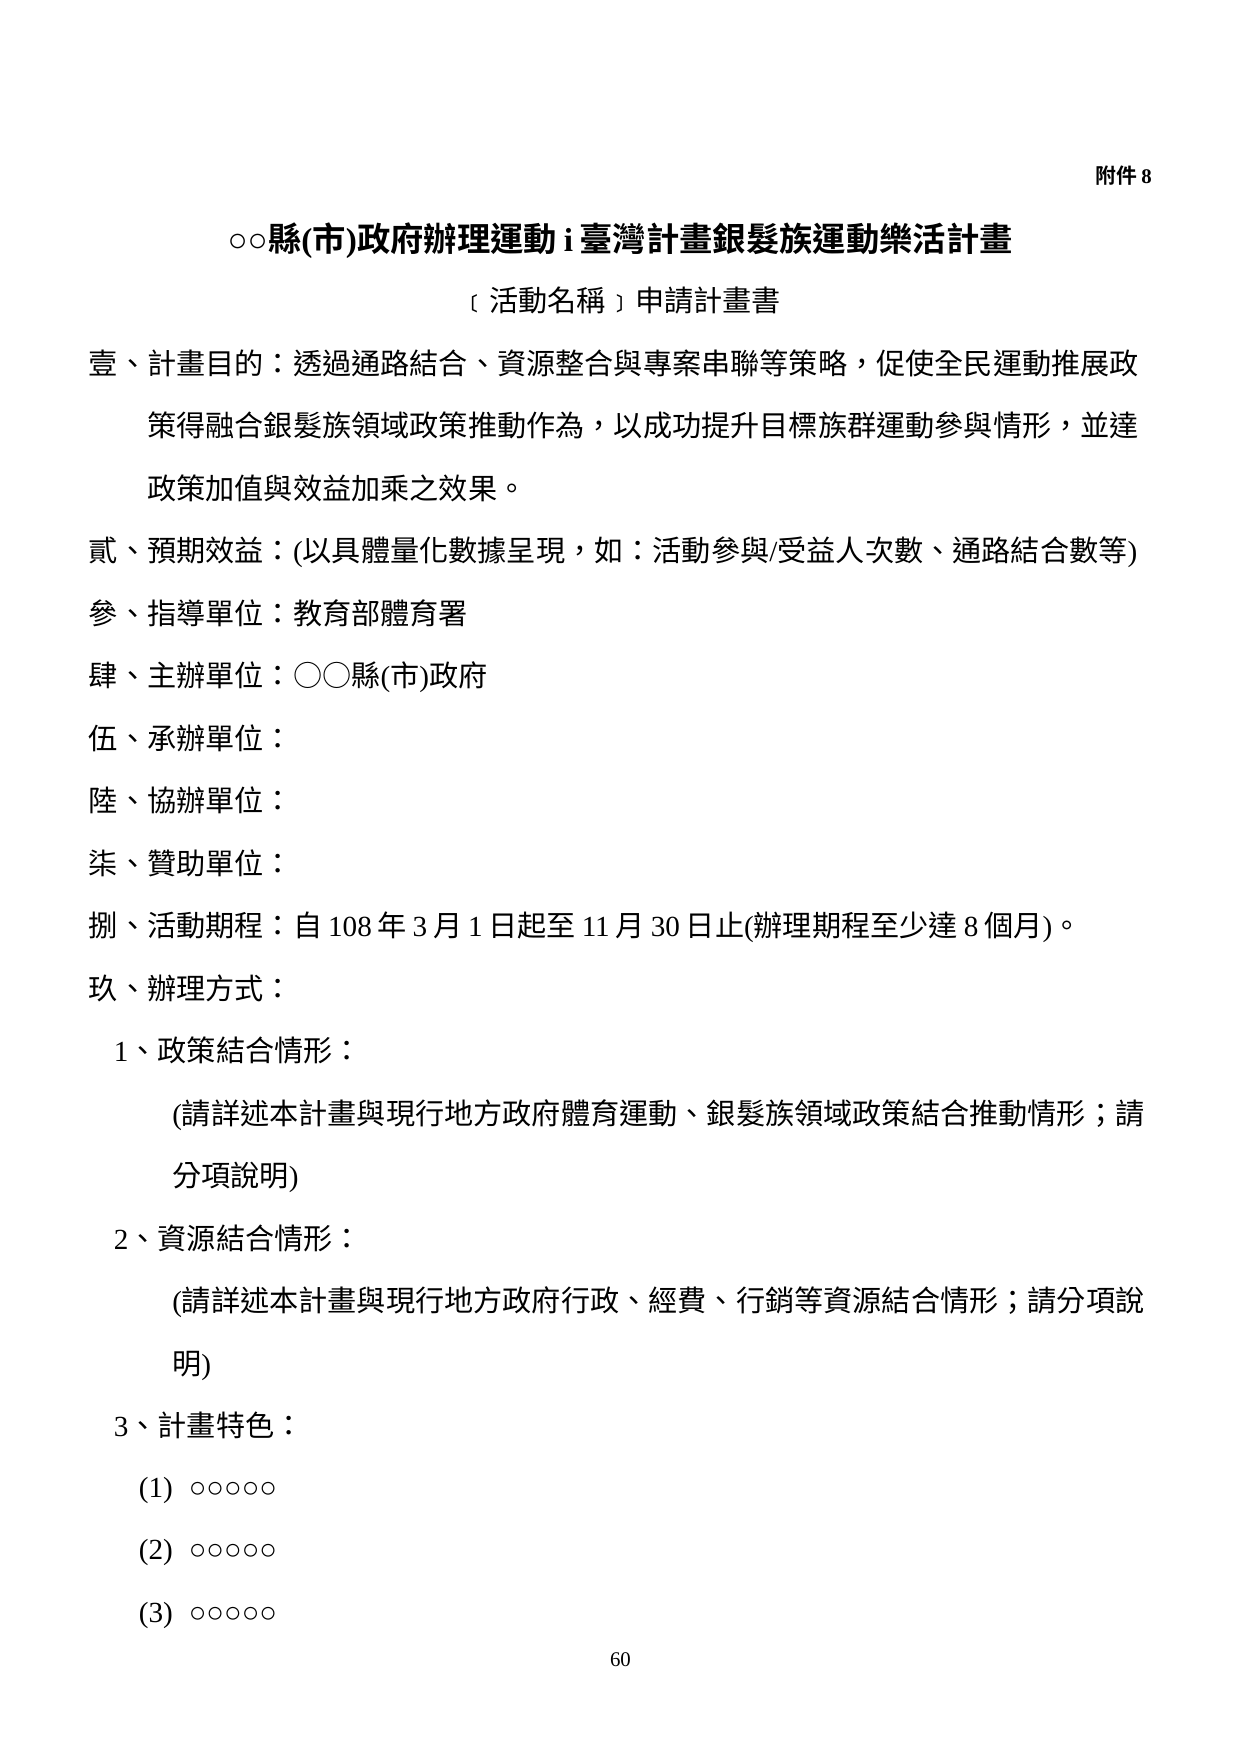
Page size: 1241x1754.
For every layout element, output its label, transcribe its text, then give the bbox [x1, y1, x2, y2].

list 活動期程：自108年3月1日起至11月30日止(辦理期程至少達8個月)。 [89, 882, 1152, 945]
text (請詳述本計畫與現行地方政府體育運動、銀髮族領域政策結合推動情形；請分項說明) [172, 1070, 1152, 1195]
list 計畫目的：透過通路結合、資源整合與專案串聯等策略，促使全民運動推展政策得融合銀髮族領域政策推動作為，以成功提升目標族群運動參與情形，並達政策加值與效益加乘之效果。 [89, 320, 1152, 507]
list 主辦單位：○○縣(市)政府 [89, 632, 1152, 695]
list ○○○○○ [139, 1570, 1152, 1632]
text ○○縣(市)政府辦理運動i臺灣計畫銀髮族運動樂活計畫 [89, 195, 1152, 257]
list 協辦單位： [89, 757, 1152, 820]
list 計畫特色： [114, 1382, 1152, 1445]
list 指導單位：教育部體育署 [89, 570, 1152, 632]
text 附件8 [89, 132, 1152, 195]
list 承辦單位： [89, 695, 1152, 757]
text ﹝活動名稱﹞申請計畫書 [89, 257, 1152, 320]
list ○○○○○ [139, 1507, 1152, 1570]
list 預期效益：(以具體量化數據呈現，如：活動參與/受益人次數、通路結合數等) [89, 507, 1152, 570]
list 資源結合情形： [114, 1195, 1152, 1257]
text (請詳述本計畫與現行地方政府行政、經費、行銷等資源結合情形；請分項說明) [172, 1257, 1152, 1382]
list 政策結合情形： [114, 1007, 1152, 1070]
list 贊助單位： [89, 820, 1152, 882]
list 辦理方式： [89, 945, 1152, 1007]
list ○○○○○ [139, 1445, 1152, 1507]
